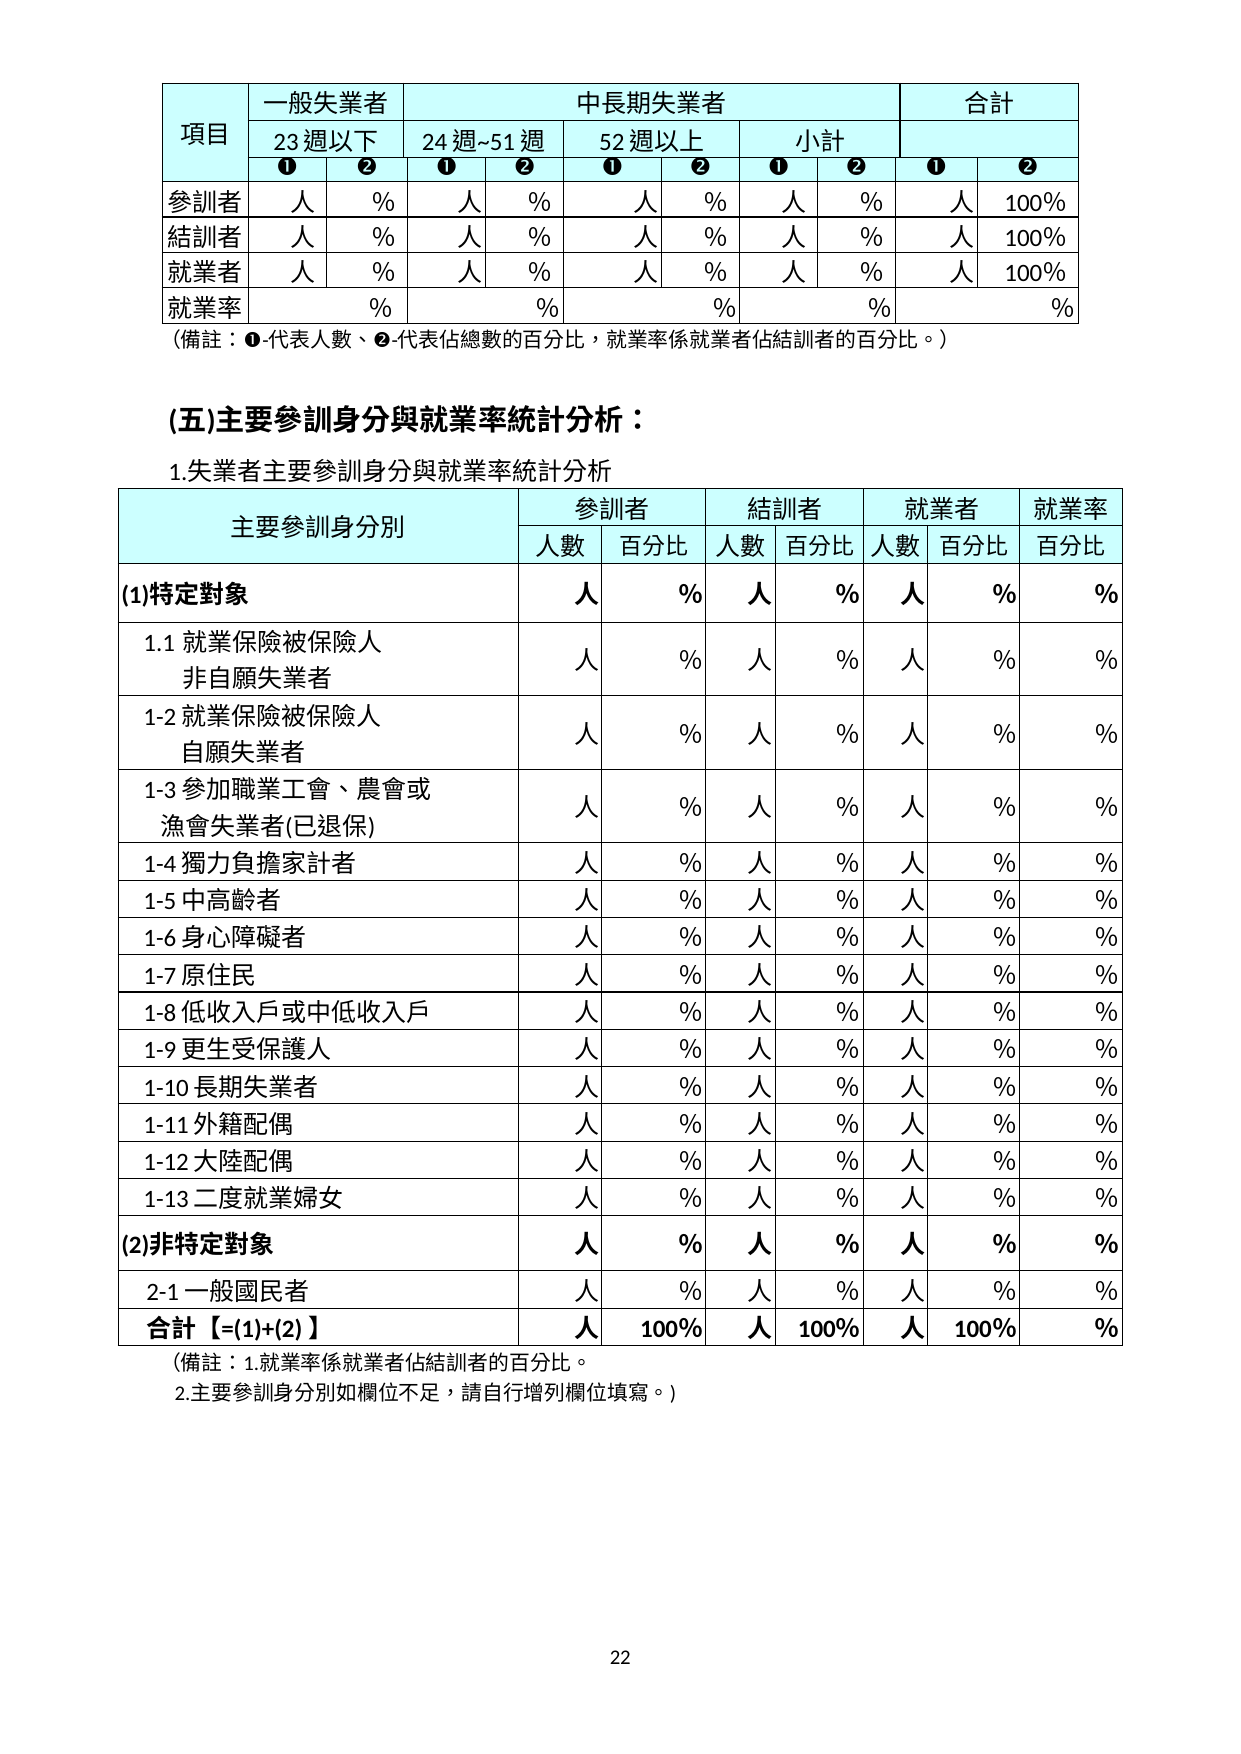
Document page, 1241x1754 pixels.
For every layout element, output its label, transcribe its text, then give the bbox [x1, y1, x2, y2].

table_cell 人 [519, 1030, 601, 1066]
table_cell ％ [1020, 696, 1122, 769]
table_cell 人 [408, 218, 485, 252]
table_cell 人 [864, 918, 927, 954]
table_cell ％ [1020, 1030, 1122, 1066]
table_cell ％ [1020, 1216, 1122, 1270]
table_cell ％ [408, 288, 563, 323]
table_cell 人 [519, 1271, 601, 1307]
table_cell 24週~51週 [404, 121, 563, 157]
table_cell ％ [928, 564, 1019, 622]
table_cell 100％ [978, 218, 1078, 252]
table_cell 人 [706, 1271, 775, 1307]
table_cell ％ [602, 1067, 705, 1103]
table_cell ％ [776, 1271, 863, 1307]
table_cell 就業率 [163, 288, 248, 323]
table_cell ％ [928, 918, 1019, 954]
table_cell 人 [864, 1309, 927, 1345]
table_header 項目 [163, 84, 248, 181]
table_cell 人 [519, 955, 601, 991]
table_header 就業率 [1020, 489, 1122, 525]
table_cell ％ [776, 955, 863, 991]
table_cell ％ [602, 993, 705, 1029]
text (五)主要參訓身分與就業率統計分析： [168, 397, 1122, 439]
table_cell ％ [928, 1104, 1019, 1141]
table_cell 人 [864, 623, 927, 695]
table_cell ％ [1020, 1309, 1122, 1345]
table_cell ％ [1020, 1142, 1122, 1178]
table_cell ％ [776, 1142, 863, 1178]
table_cell 人 [706, 1179, 775, 1215]
table_cell ％ [602, 564, 705, 622]
table_cell  [408, 158, 485, 181]
table_cell (1)特定對象 [119, 564, 518, 622]
table_header 中長期失業者 [404, 84, 899, 120]
table_cell ％ [928, 770, 1019, 842]
table_cell 人 [519, 1067, 601, 1103]
table_header 參訓者 [519, 489, 705, 525]
table_cell 人 [896, 218, 977, 252]
table_cell 1-11外籍配偶 [119, 1104, 518, 1141]
table_cell 人 [706, 1067, 775, 1103]
table_cell 人 [249, 253, 326, 287]
table_cell 1-7原住民 [119, 955, 518, 991]
table_cell ％ [602, 1030, 705, 1066]
table_cell ％ [1020, 1067, 1122, 1103]
table_cell ％ [928, 1030, 1019, 1066]
table_cell ％ [818, 253, 895, 287]
table_cell ％ [602, 1142, 705, 1178]
table_cell 100％ [928, 1309, 1019, 1345]
table_cell 人 [519, 564, 601, 622]
table_cell ％ [602, 1271, 705, 1307]
table_cell 1-9更生受保護人 [119, 1030, 518, 1066]
table_cell ％ [928, 1179, 1019, 1215]
table_cell 人 [564, 253, 661, 287]
table_cell ％ [602, 955, 705, 991]
table_cell ％ [818, 182, 895, 216]
table_cell ％ [602, 918, 705, 954]
table_cell ％ [928, 843, 1019, 879]
table_cell ％ [776, 918, 863, 954]
table_cell ％ [776, 843, 863, 879]
table_cell 1-13二度就業婦女 [119, 1179, 518, 1215]
table_cell 百分比 [776, 526, 863, 563]
table_cell ％ [776, 1067, 863, 1103]
table_cell 人 [249, 218, 326, 252]
table_cell ％ [602, 1216, 705, 1270]
table_cell 人 [864, 564, 927, 622]
table_cell 小計 [740, 121, 899, 157]
table_cell ％ [928, 993, 1019, 1029]
table_cell 人 [864, 1142, 927, 1178]
table_cell ％ [486, 253, 563, 287]
table_cell 100％ [978, 182, 1078, 216]
table_cell 人 [864, 1030, 927, 1066]
table_cell ％ [249, 288, 407, 323]
table_cell ％ [776, 993, 863, 1029]
table_cell 百分比 [1020, 526, 1122, 563]
table_cell 100％ [978, 253, 1078, 287]
table_cell ％ [602, 843, 705, 879]
table_cell ％ [486, 218, 563, 252]
table_cell 人 [706, 881, 775, 917]
table_cell 人 [706, 955, 775, 991]
table_cell 人 [519, 770, 601, 842]
table_cell ％ [928, 623, 1019, 695]
table_cell  [818, 158, 895, 181]
table_cell ％ [776, 564, 863, 622]
table_cell 1-4獨力負擔家計者 [119, 843, 518, 879]
table_cell 1-8低收入戶或中低收入戶 [119, 993, 518, 1029]
table_header 就業者 [864, 489, 1019, 525]
table_cell 人 [706, 623, 775, 695]
table_cell ％ [1020, 955, 1122, 991]
table_cell 人 [864, 1104, 927, 1141]
table_cell ％ [928, 1271, 1019, 1307]
table_cell 人 [864, 696, 927, 769]
table_cell 人 [706, 843, 775, 879]
table_cell ％ [928, 696, 1019, 769]
table_cell 結訓者 [163, 218, 248, 252]
table_cell ％ [776, 881, 863, 917]
table_cell ％ [564, 288, 739, 323]
table_cell ％ [662, 182, 739, 216]
table_cell 100％ [602, 1309, 705, 1345]
table_cell ％ [486, 182, 563, 216]
table_cell ％ [602, 1104, 705, 1141]
table_cell ％ [1020, 564, 1122, 622]
table_cell 人 [740, 218, 817, 252]
table_header 結訓者 [706, 489, 863, 525]
table_cell 人數 [519, 526, 601, 563]
table_cell ％ [327, 182, 407, 216]
table_cell 人數 [706, 526, 775, 563]
table_cell 1-2就業保險被保險人 自願失業者 [119, 696, 518, 769]
table_cell ％ [928, 1067, 1019, 1103]
table_cell ％ [1020, 993, 1122, 1029]
table_cell 人 [519, 843, 601, 879]
text 1.失業者主要參訓身分與就業率統計分析 [168, 452, 1122, 488]
table_cell  [896, 158, 977, 181]
table_cell 人 [706, 1309, 775, 1345]
table_cell 百分比 [928, 526, 1019, 563]
table_cell ％ [327, 218, 407, 252]
table_cell (2)非特定對象 [119, 1216, 518, 1270]
table_cell ％ [776, 1179, 863, 1215]
table_cell 人 [519, 1179, 601, 1215]
table_cell 1-6身心障礙者 [119, 918, 518, 954]
table_cell 人 [706, 770, 775, 842]
table_cell 合計【=(1)+(2) 】 [119, 1309, 518, 1345]
table_cell ％ [602, 1179, 705, 1215]
table_cell 人 [519, 1142, 601, 1178]
table_cell ％ [1020, 1104, 1122, 1141]
table_cell ％ [928, 1142, 1019, 1178]
table_cell 人 [706, 918, 775, 954]
table_cell 人 [864, 955, 927, 991]
text 2.主要參訓身分別如欄位不足，請自行增列欄位填寫。) [118, 1376, 1140, 1406]
table_header 合計 [901, 84, 1078, 120]
table_cell 人 [564, 182, 661, 216]
table_cell  [564, 158, 661, 181]
table_cell ％ [327, 253, 407, 287]
table_cell 人 [519, 1216, 601, 1270]
table_cell ％ [602, 623, 705, 695]
table_cell 人 [519, 623, 601, 695]
table_cell ％ [776, 1216, 863, 1270]
table_cell 人 [864, 1179, 927, 1215]
table_cell ％ [928, 955, 1019, 991]
text （備註：-代表人數、-代表佔總數的百分比，就業率係就業者佔結訓者的百分比。） [118, 324, 1122, 354]
table_cell [901, 121, 1078, 157]
table_cell ％ [1020, 843, 1122, 879]
table_cell ％ [928, 1216, 1019, 1270]
table_cell 百分比 [602, 526, 705, 563]
table_cell  [486, 158, 563, 181]
table_cell  [662, 158, 739, 181]
table_cell 就業保險被保險人 非自願失業者 [119, 623, 518, 695]
table_cell 人 [519, 881, 601, 917]
table_cell 人 [864, 881, 927, 917]
table_cell ％ [602, 770, 705, 842]
table_cell ％ [896, 288, 1078, 323]
table_cell 人數 [864, 526, 927, 563]
table_cell 人 [706, 1104, 775, 1141]
text （備註：1.就業率係就業者佔結訓者的百分比。 [118, 1346, 1140, 1376]
table_cell 人 [706, 1216, 775, 1270]
table_cell ％ [818, 218, 895, 252]
table_cell 1-10長期失業者 [119, 1067, 518, 1103]
table_cell 人 [740, 182, 817, 216]
table_cell ％ [928, 881, 1019, 917]
table_cell ％ [776, 1104, 863, 1141]
table_header 一般失業者 [249, 84, 403, 120]
table_cell 1-12大陸配偶 [119, 1142, 518, 1178]
table_cell 人 [740, 253, 817, 287]
table_cell  [740, 158, 817, 181]
table_cell ％ [776, 696, 863, 769]
table_cell 人 [706, 1142, 775, 1178]
table_header 主要參訓身分別 [119, 489, 518, 563]
table_cell ％ [662, 218, 739, 252]
table_cell ％ [1020, 1179, 1122, 1215]
table_cell 人 [896, 182, 977, 216]
table_cell ％ [740, 288, 895, 323]
table_cell  [249, 158, 326, 181]
table_cell ％ [602, 696, 705, 769]
table_cell 人 [519, 1104, 601, 1141]
table_cell 人 [864, 843, 927, 879]
table_cell 人 [408, 182, 485, 216]
table_cell 人 [864, 993, 927, 1029]
table_cell 人 [519, 993, 601, 1029]
table_cell 人 [864, 770, 927, 842]
table_cell ％ [776, 1030, 863, 1066]
table_cell  [978, 158, 1078, 181]
table_cell 2-1一般國民者 [119, 1271, 518, 1307]
table_cell ％ [776, 623, 863, 695]
table_cell 人 [864, 1216, 927, 1270]
table_cell  [327, 158, 407, 181]
table_cell ％ [1020, 623, 1122, 695]
table_cell ％ [776, 770, 863, 842]
table_cell ％ [1020, 1271, 1122, 1307]
table_cell ％ [1020, 881, 1122, 917]
table_cell 52週以上 [564, 121, 739, 157]
table_cell 就業者 [163, 253, 248, 287]
table_cell 人 [519, 1309, 601, 1345]
table_cell ％ [602, 881, 705, 917]
table_cell 人 [519, 918, 601, 954]
table_cell 人 [706, 564, 775, 622]
table_cell 人 [864, 1271, 927, 1307]
table_cell 人 [519, 696, 601, 769]
table_cell 人 [864, 1067, 927, 1103]
table_cell 人 [706, 696, 775, 769]
table_cell 人 [564, 218, 661, 252]
table_cell 人 [706, 993, 775, 1029]
table_cell ％ [662, 253, 739, 287]
table_cell 100％ [776, 1309, 863, 1345]
table_cell 人 [706, 1030, 775, 1066]
table_cell 1-5中高齡者 [119, 881, 518, 917]
table_cell 參訓者 [163, 182, 248, 216]
table_cell 23週以下 [249, 121, 403, 157]
table_cell ％ [1020, 770, 1122, 842]
table_cell 人 [896, 253, 977, 287]
table_cell 人 [249, 182, 326, 216]
table_cell 1-3參加職業工會、農會或 漁會失業者(已退保) [119, 770, 518, 842]
table_cell 人 [408, 253, 485, 287]
table_cell ％ [1020, 918, 1122, 954]
